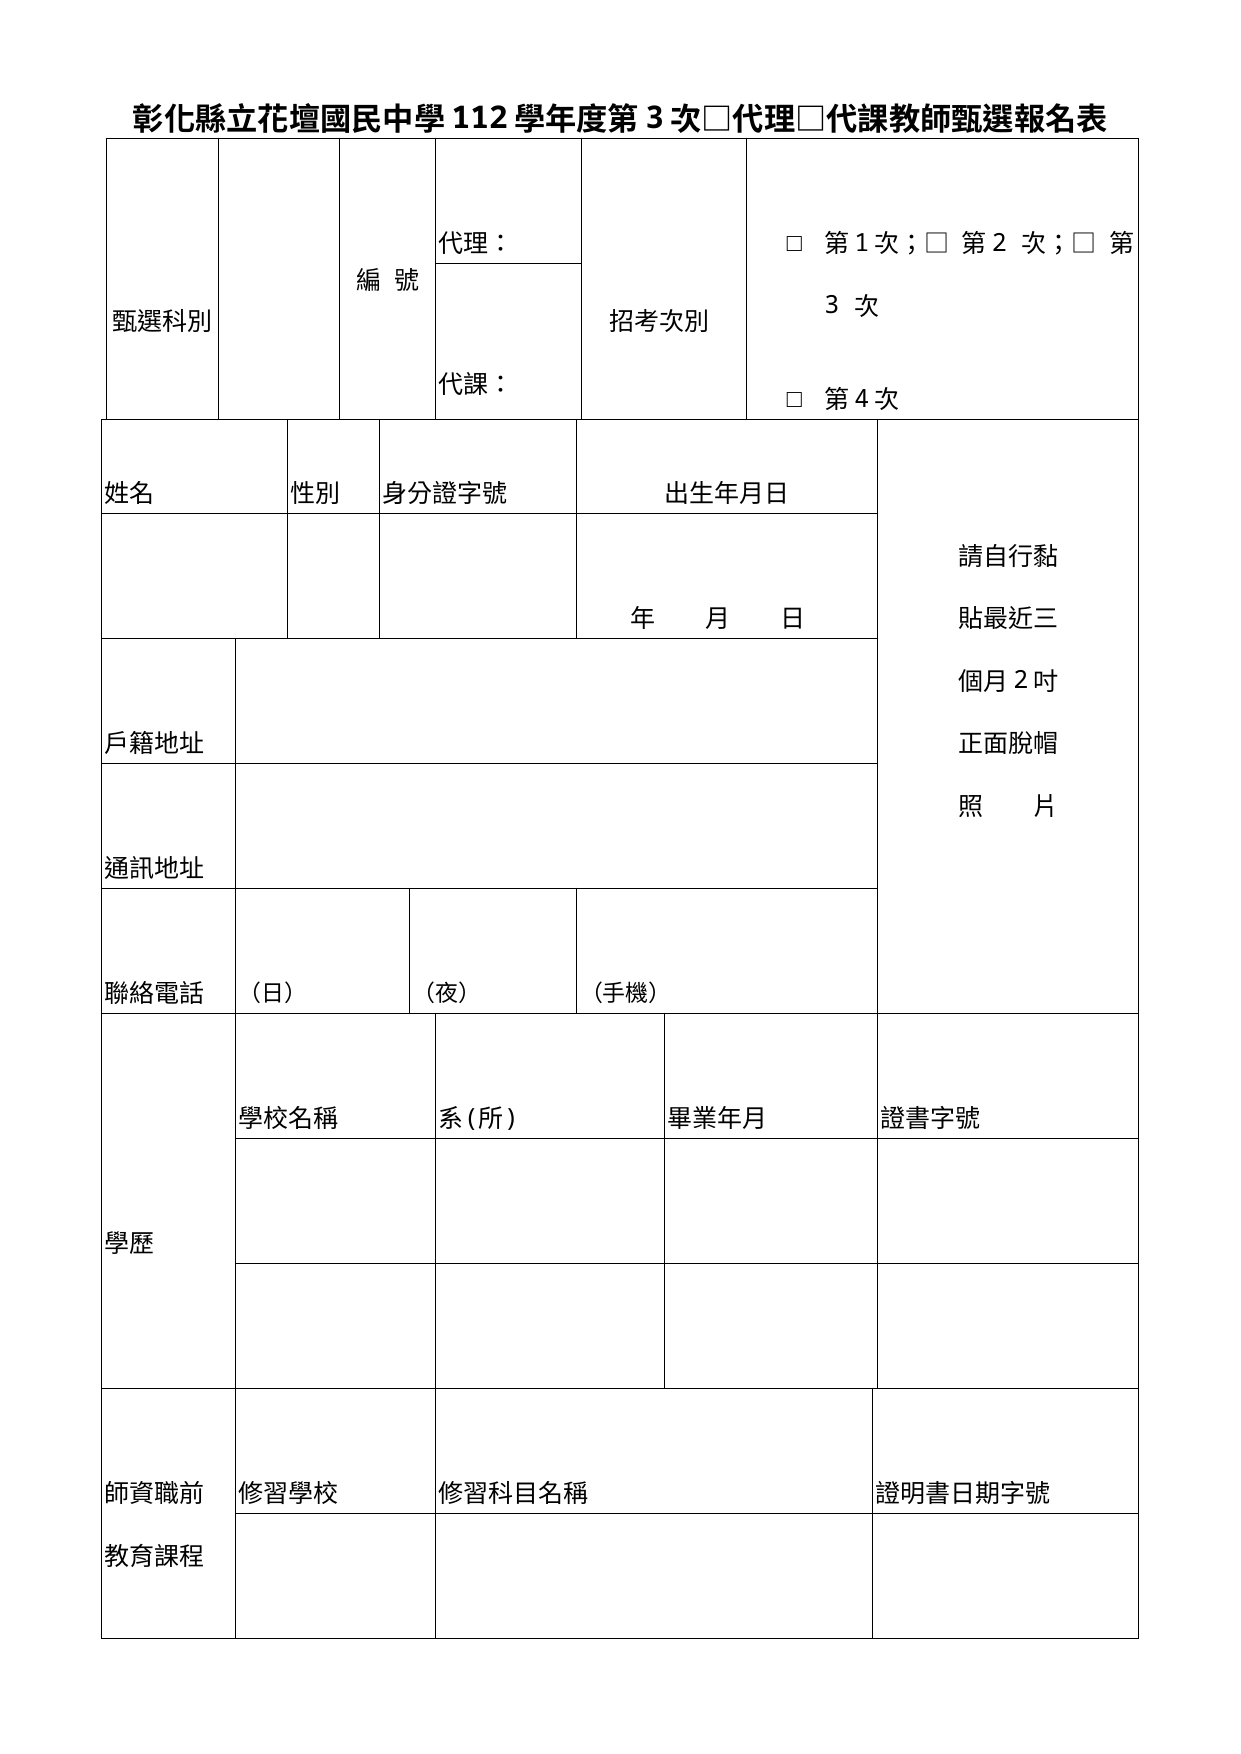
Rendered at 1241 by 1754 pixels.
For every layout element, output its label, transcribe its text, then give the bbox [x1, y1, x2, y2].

table_cell 證明書日期字號 [873, 1389, 1138, 1513]
table_cell （手機） [577, 889, 877, 1013]
table_cell [102, 263, 106, 419]
table_cell 通訊地址 [102, 764, 235, 888]
table_cell [878, 1139, 1138, 1263]
table_cell [665, 1139, 877, 1263]
table_cell [236, 764, 877, 888]
table_cell 代課： [436, 264, 581, 419]
table_cell 學校名稱 [236, 1014, 435, 1138]
table_cell 出生年月日 [577, 420, 877, 513]
text 彰化縣立花壇國民中學112學年度第3次□代理□代課教師甄選報名表 [89, 75, 1152, 138]
table_header 招考次別 [582, 139, 746, 419]
table_cell 系(所) [436, 1014, 664, 1138]
table_header 甄選科別 [107, 139, 218, 419]
table_cell 學歷 [102, 1014, 235, 1388]
table_cell [102, 514, 287, 638]
table_cell 戶籍地址 [102, 639, 235, 763]
table_header 編 號 [340, 139, 435, 419]
table_header [219, 139, 339, 419]
table_cell [878, 1264, 1138, 1388]
table_cell 證書字號 [878, 1014, 1138, 1138]
table_cell [236, 1139, 435, 1263]
table_cell [380, 514, 576, 638]
table_cell 修習學校 [236, 1389, 435, 1513]
table_header 第1次；□ 第2 次；□ 第3 次 第4次 [747, 139, 1138, 419]
table_header 代理： [436, 139, 581, 263]
table_cell （日） [236, 889, 409, 1013]
table_cell （夜） [410, 889, 576, 1013]
table_cell [436, 1264, 664, 1388]
table_cell 聯絡電話 [102, 889, 235, 1013]
table_cell 年 月 日 [577, 514, 877, 638]
table_cell [236, 1514, 435, 1638]
table_cell [873, 1514, 1138, 1638]
table_cell 修習科目名稱 [436, 1389, 872, 1513]
table_cell 性別 [288, 420, 379, 513]
table_cell [665, 1264, 877, 1388]
table_cell 師資職前 教育課程 [102, 1389, 235, 1638]
table_cell 畢業年月 [665, 1014, 877, 1138]
table_cell 請自行黏 貼最近三 個月2吋 正面脫帽 照 片 [878, 420, 1138, 1013]
table_cell [236, 639, 877, 763]
table_cell 姓名 [102, 420, 287, 513]
table_cell [436, 1139, 664, 1263]
table_header [102, 138, 106, 263]
table_cell 身分證字號 [380, 420, 576, 513]
table_cell [236, 1264, 435, 1388]
table_cell [288, 514, 379, 638]
table_cell [436, 1514, 872, 1638]
